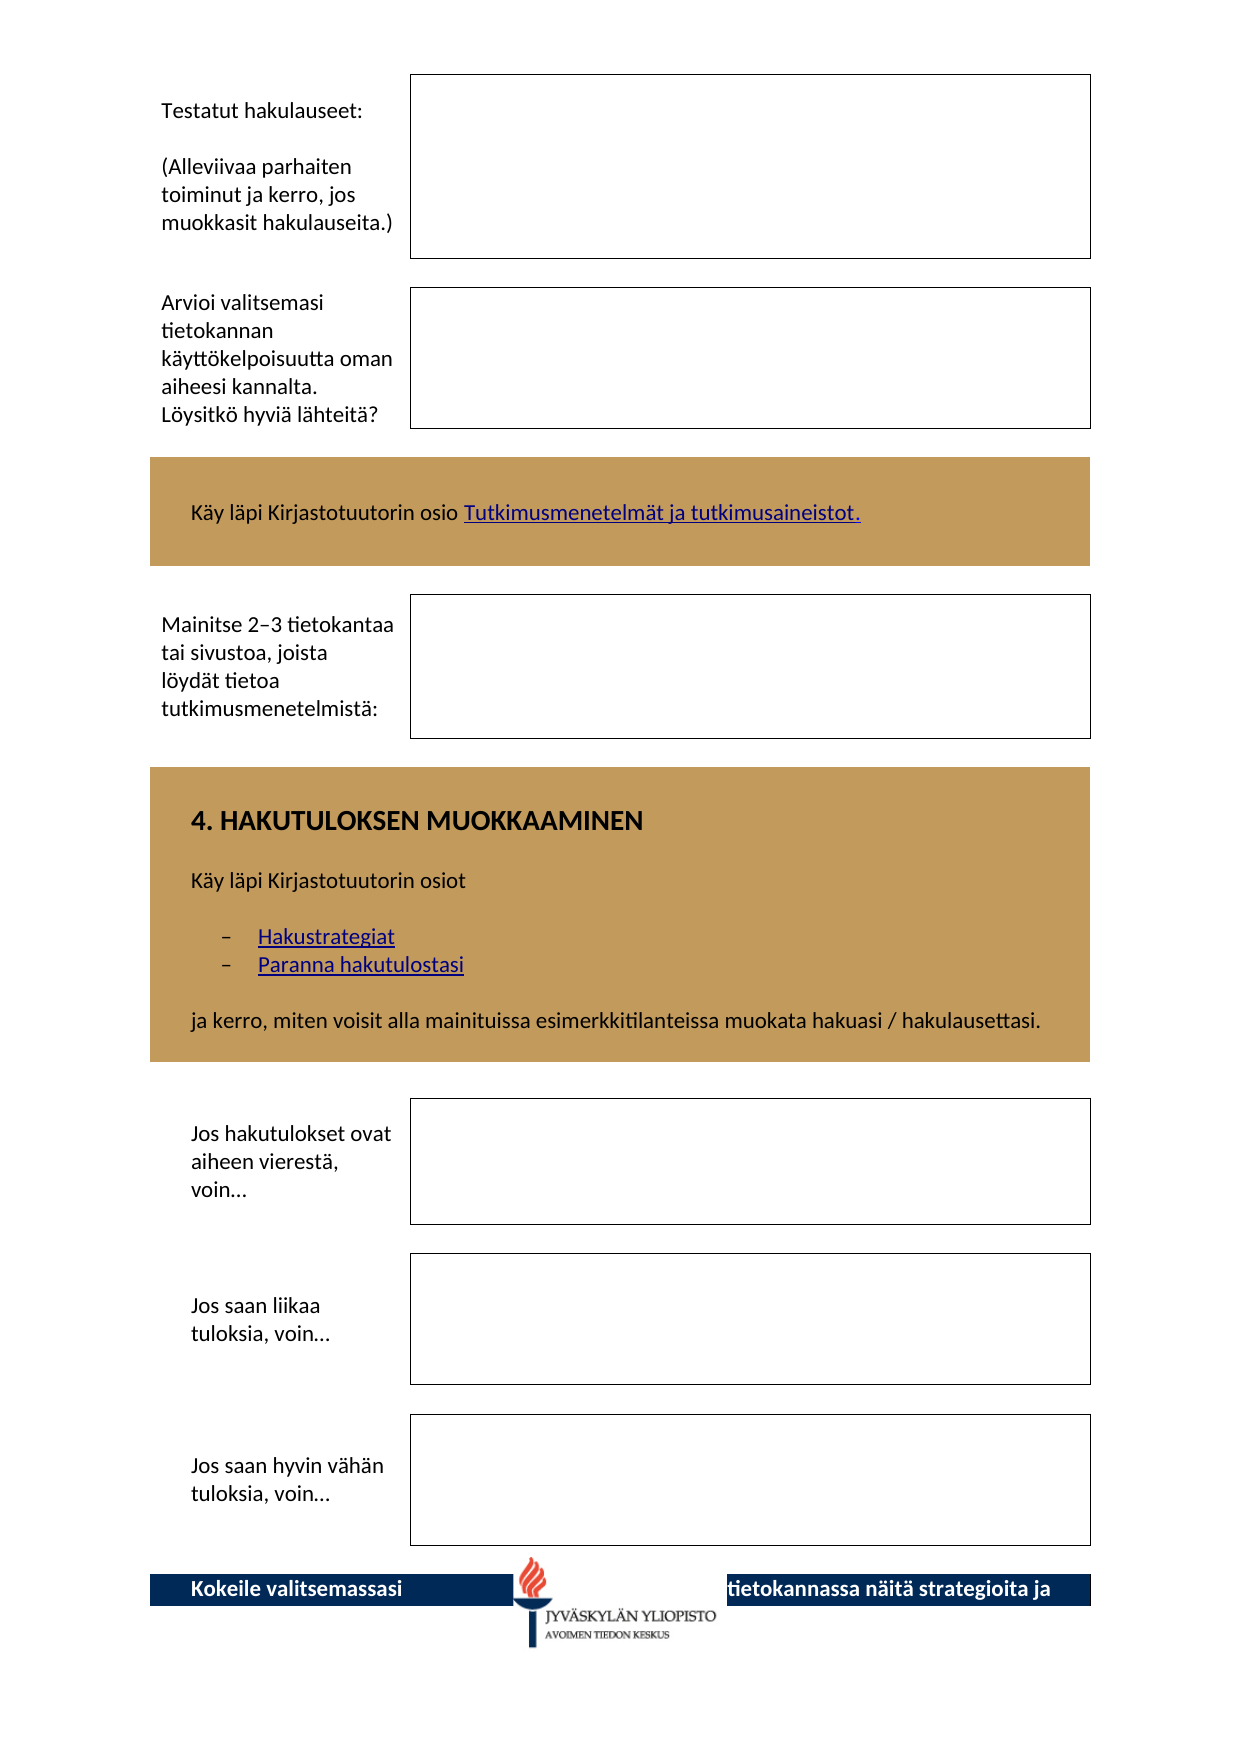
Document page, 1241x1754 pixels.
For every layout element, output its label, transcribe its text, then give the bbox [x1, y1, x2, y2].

table_cell [411, 1415, 1090, 1544]
table_cell [150, 258, 411, 287]
table_cell Jos saan liikaa tuloksia, voin… [150, 1253, 410, 1384]
table_cell [411, 595, 1090, 738]
table_cell [411, 739, 1090, 767]
table_cell [150, 1224, 411, 1253]
table_cell [411, 1225, 1090, 1253]
table_cell [150, 1545, 411, 1574]
table_cell Käy läpi Kirjastotuutorin osio Tutkimusmenetelmät ja tutkimusaineistot. [150, 457, 1090, 566]
table_cell [150, 428, 411, 457]
table_cell Kokeile valitsemassasi [150, 1574, 513, 1606]
table_cell Jos saan hyvin vähän tuloksia, voin… [150, 1414, 410, 1544]
table_cell [150, 1384, 411, 1413]
table_cell [411, 1385, 1090, 1413]
table_cell [411, 1546, 1090, 1574]
table_cell Arvioi valitsemasi tietokannan käyttökelpoisuutta oman aiheesi kannalta. Löysitkö hyviä lähteitä? [150, 287, 410, 428]
table_cell Testatut hakulauseet: (Alleviivaa parhaiten toiminut ja kerro, jos muokkasit hakulauseita.) [150, 74, 410, 258]
table_cell Mainitse 2–3 tietokantaa tai sivustoa, joista löydät tietoa tutkimusmenetelmistä: [150, 594, 410, 738]
table_cell tietokannassa näitä strategioita ja [727, 1574, 1090, 1606]
table_cell [411, 429, 1090, 457]
table_cell [411, 75, 1090, 258]
table_cell [411, 1099, 1090, 1224]
table_cell [411, 1254, 1090, 1384]
table_cell Jos hakutulokset ovat aiheen vierestä, voin… [150, 1098, 410, 1224]
table_cell [150, 738, 411, 767]
table_cell [150, 1062, 1090, 1098]
table_cell 4. HAKUTULOKSEN MUOKKAAMINEN Käy läpi Kirjastotuutorin osiot Hakustrategiat Paranna hakutulostasi ja kerro, miten voisit alla mainituissa esimerkkitilanteissa muokata hakuasi / hakulausettasi. [150, 767, 1090, 1062]
table_cell [150, 566, 1090, 594]
table_cell [411, 259, 1090, 287]
table_cell [411, 288, 1090, 428]
